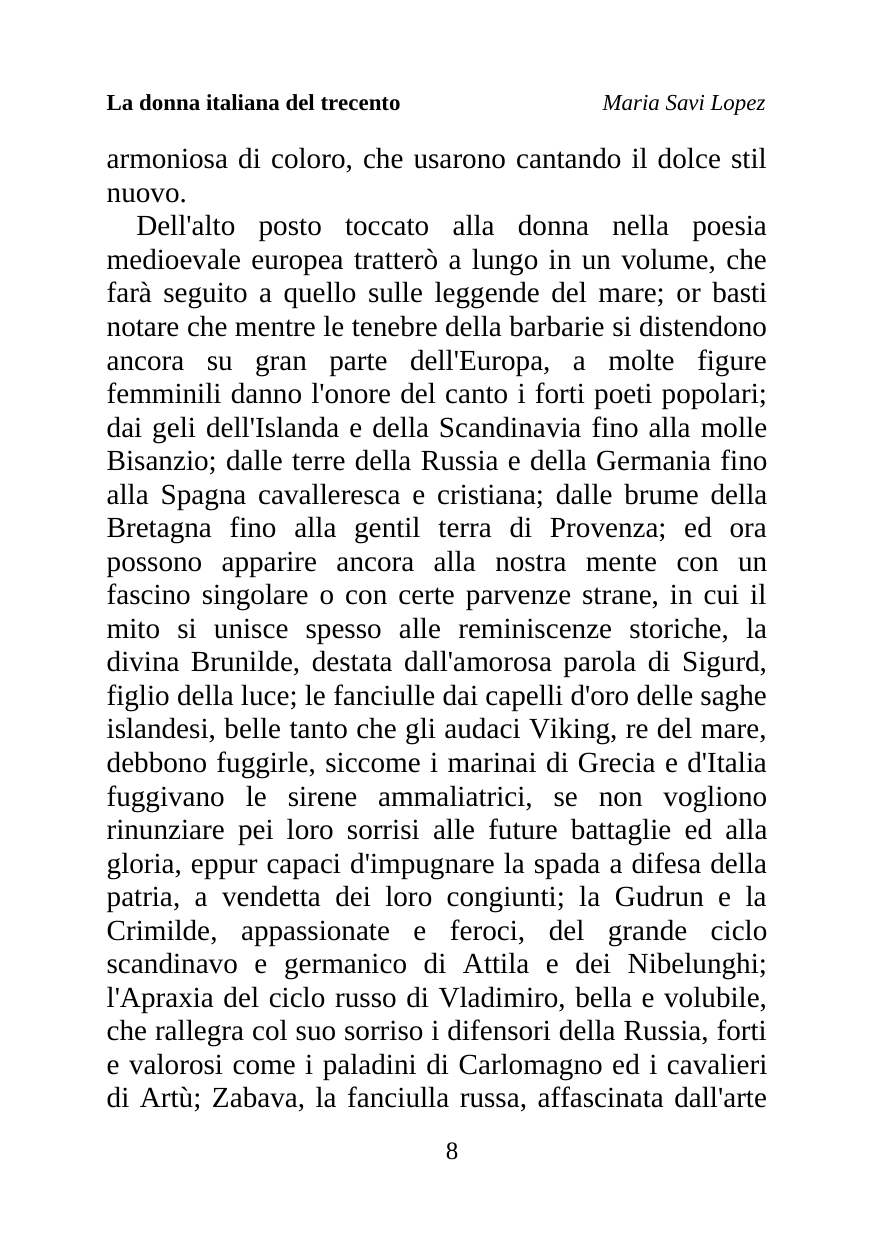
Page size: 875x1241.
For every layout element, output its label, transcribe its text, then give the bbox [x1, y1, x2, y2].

text Dell'alto posto toccato alla donna nella poesia medioevale europea tratterò a lungo in un volume, che farà seguito a quello sulle leggende del mare; or basti notare che mentre le tenebre della barbarie si distendono ancora su gran parte dell'Europa, a molte figure femminili danno l'onore del canto i forti poeti popolari; dai geli dell'Islanda e della Scandinavia fino alla molle Bisanzio; dalle terre della Russia e della Germania fino alla Spagna cavalleresca e cristiana; dalle brume della Bretagna fino alla gentil terra di Provenza; ed ora possono apparire ancora alla nostra mente con un fascino singolare o con certe parvenze strane, in cui il mito si unisce spesso alle reminiscenze storiche, la divina Brunilde, destata dall'amorosa parola di Sigurd, figlio della luce; le fanciulle dai capelli d'oro delle saghe islandesi, belle tanto che gli audaci Viking, re del mare, debbono fuggirle, siccome i marinai di Grecia e d'Italia fuggivano le sirene ammaliatrici, se non vogliono rinunziare pei loro sorrisi alle future battaglie ed alla gloria, eppur capaci d'impugnare la spada a difesa della patria, a vendetta dei loro congiunti; la Gudrun e la Crimilde, appassionate e feroci, del grande ciclo scandinavo e germanico di Attila e dei Nibelunghi; l'Apraxia del ciclo russo di Vladimiro, bella e volubile, che rallegra col suo sorriso i difensori della Russia, forti e valorosi come i paladini di Carlomagno ed i cavalieri di Artù; Zabava, la fanciulla russa, affascinata dall'arte [106, 208, 768, 1114]
text armoniosa di coloro, che usarono cantando il dolce stil nuovo. [106, 141, 768, 208]
